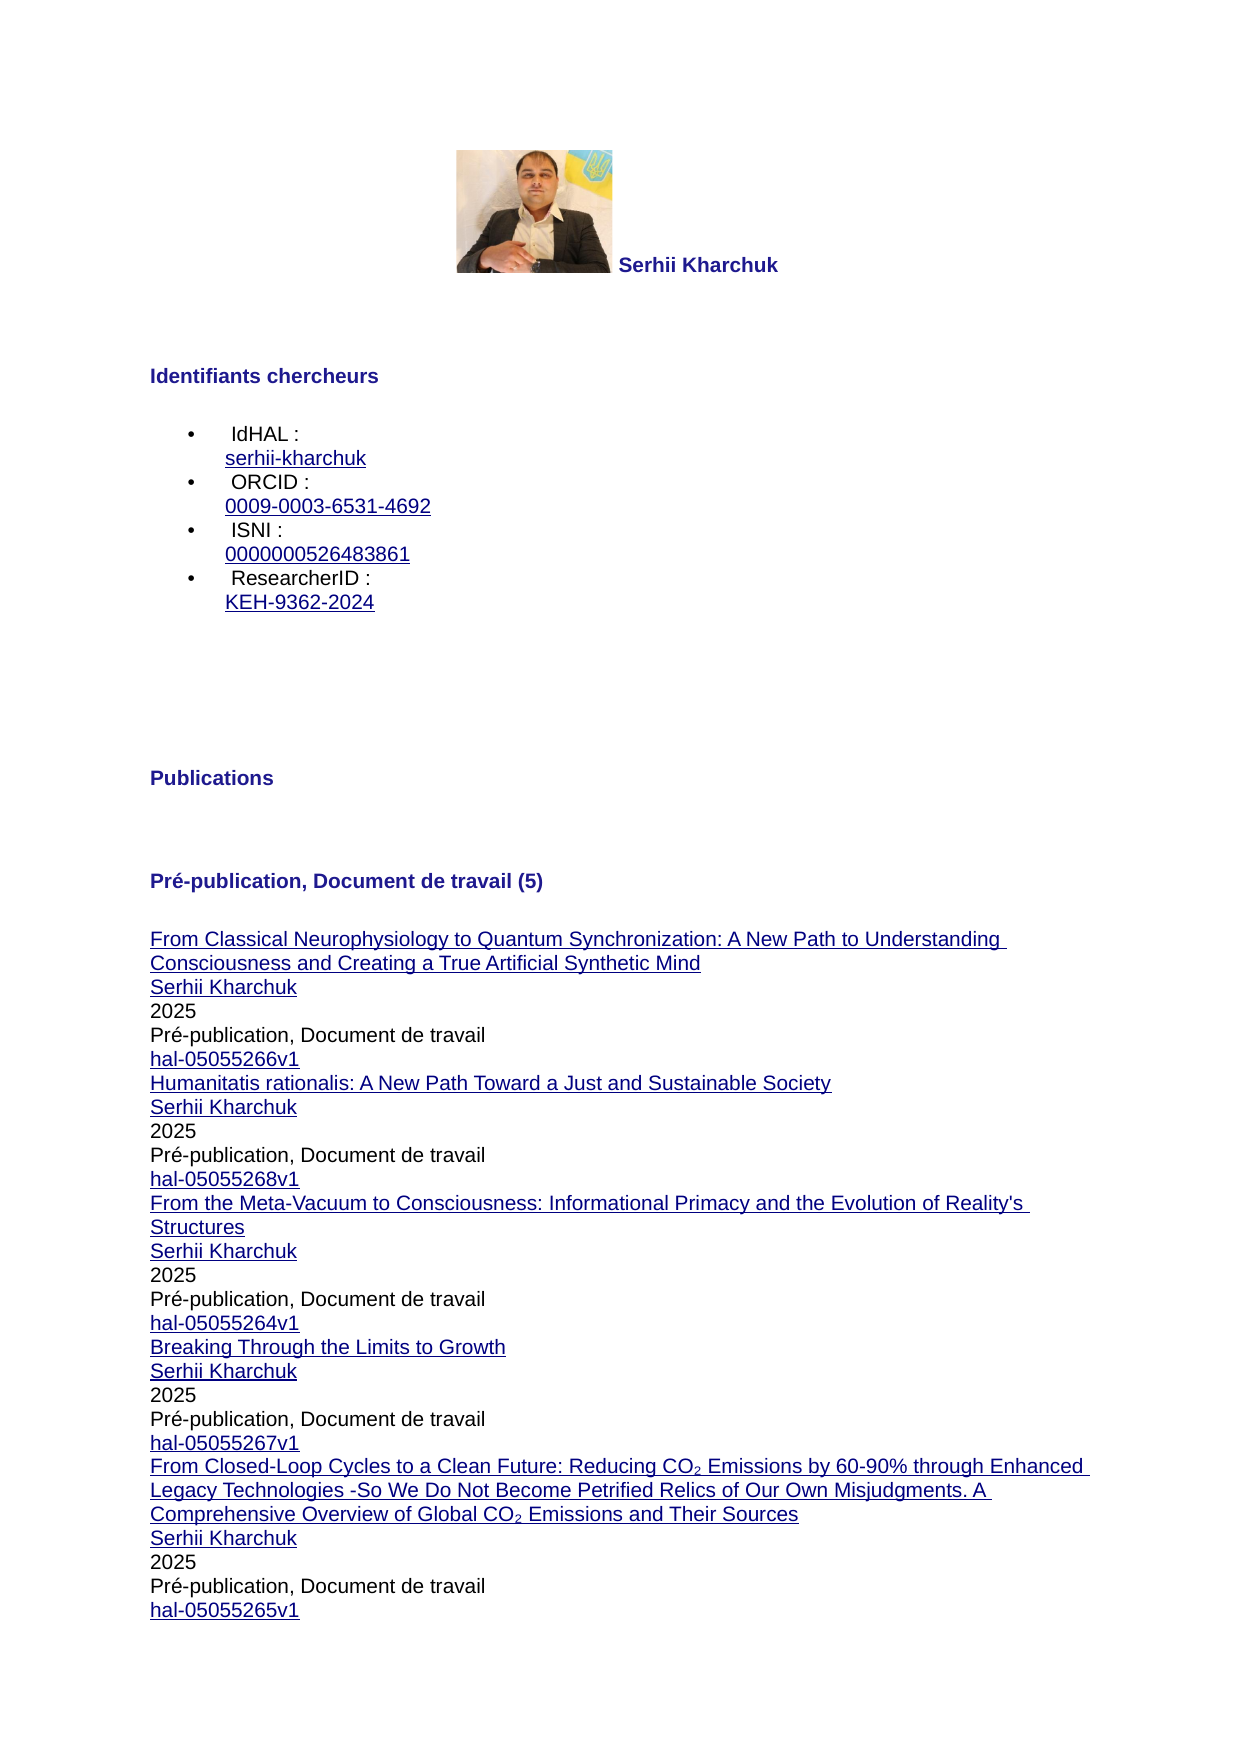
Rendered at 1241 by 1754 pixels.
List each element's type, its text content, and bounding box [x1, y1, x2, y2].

list ISNI : [187, 518, 1090, 542]
list serhii-kharchuk [187, 446, 1090, 470]
table_cell Breaking Through the Limits to Growth Serhii Kharchuk 2025 Pré-publication, Document de travail hal-05055267v1 [150, 1335, 1090, 1454]
table_cell Humanitatis rationalis: A New Path Toward a Just and Sustainable Society Serhii Kharchuk 2025 Pré-publication, Document de travail hal-05055268v1 [150, 1071, 1090, 1191]
list KEH-9362-2024 [187, 590, 1090, 614]
list 0009-0003-6531-4692 [187, 494, 1090, 518]
subtitle Pré-publication, Document de travail (5) [150, 869, 1090, 893]
list ResearcherID : [187, 566, 1090, 590]
subtitle Publications [150, 766, 1090, 790]
table_cell From the Meta-Vacuum to Consciousness: Informational Primacy and the Evolution of Reality's Structures Serhii Kharchuk 2025 Pré-publication, Document de travail hal-05055264v1 [150, 1191, 1090, 1334]
subtitle Identifiants chercheurs [150, 364, 1090, 388]
subtitle Serhii Kharchuk [150, 150, 1090, 277]
table_header From Classical Neurophysiology to Quantum Synchronization: A New Path to Understanding Consciousness and Creating a True Artificial Synthetic Mind Serhii Kharchuk 2025 Pré-publication, Document de travail hal-05055266v1 [150, 927, 1090, 1071]
list 0000000526483861 [187, 542, 1090, 566]
picture [456, 150, 613, 273]
table_cell From Closed-Loop Cycles to a Clean Future: Reducing CO₂ Emissions by 60-90% through Enhanced [150, 1454, 1090, 1475]
list IdHAL : [187, 422, 1090, 446]
list ORCID : [187, 470, 1090, 494]
table_cell Legacy Technologies -So We Do Not Become Petrified Relics of Our Own Misjudgments. A Comprehensive Overview of Global CO₂ Emissions and Their Sources Serhii Kharchuk 2025 Pré-publication, Document de travail hal-05055265v1 [150, 1476, 1090, 1622]
